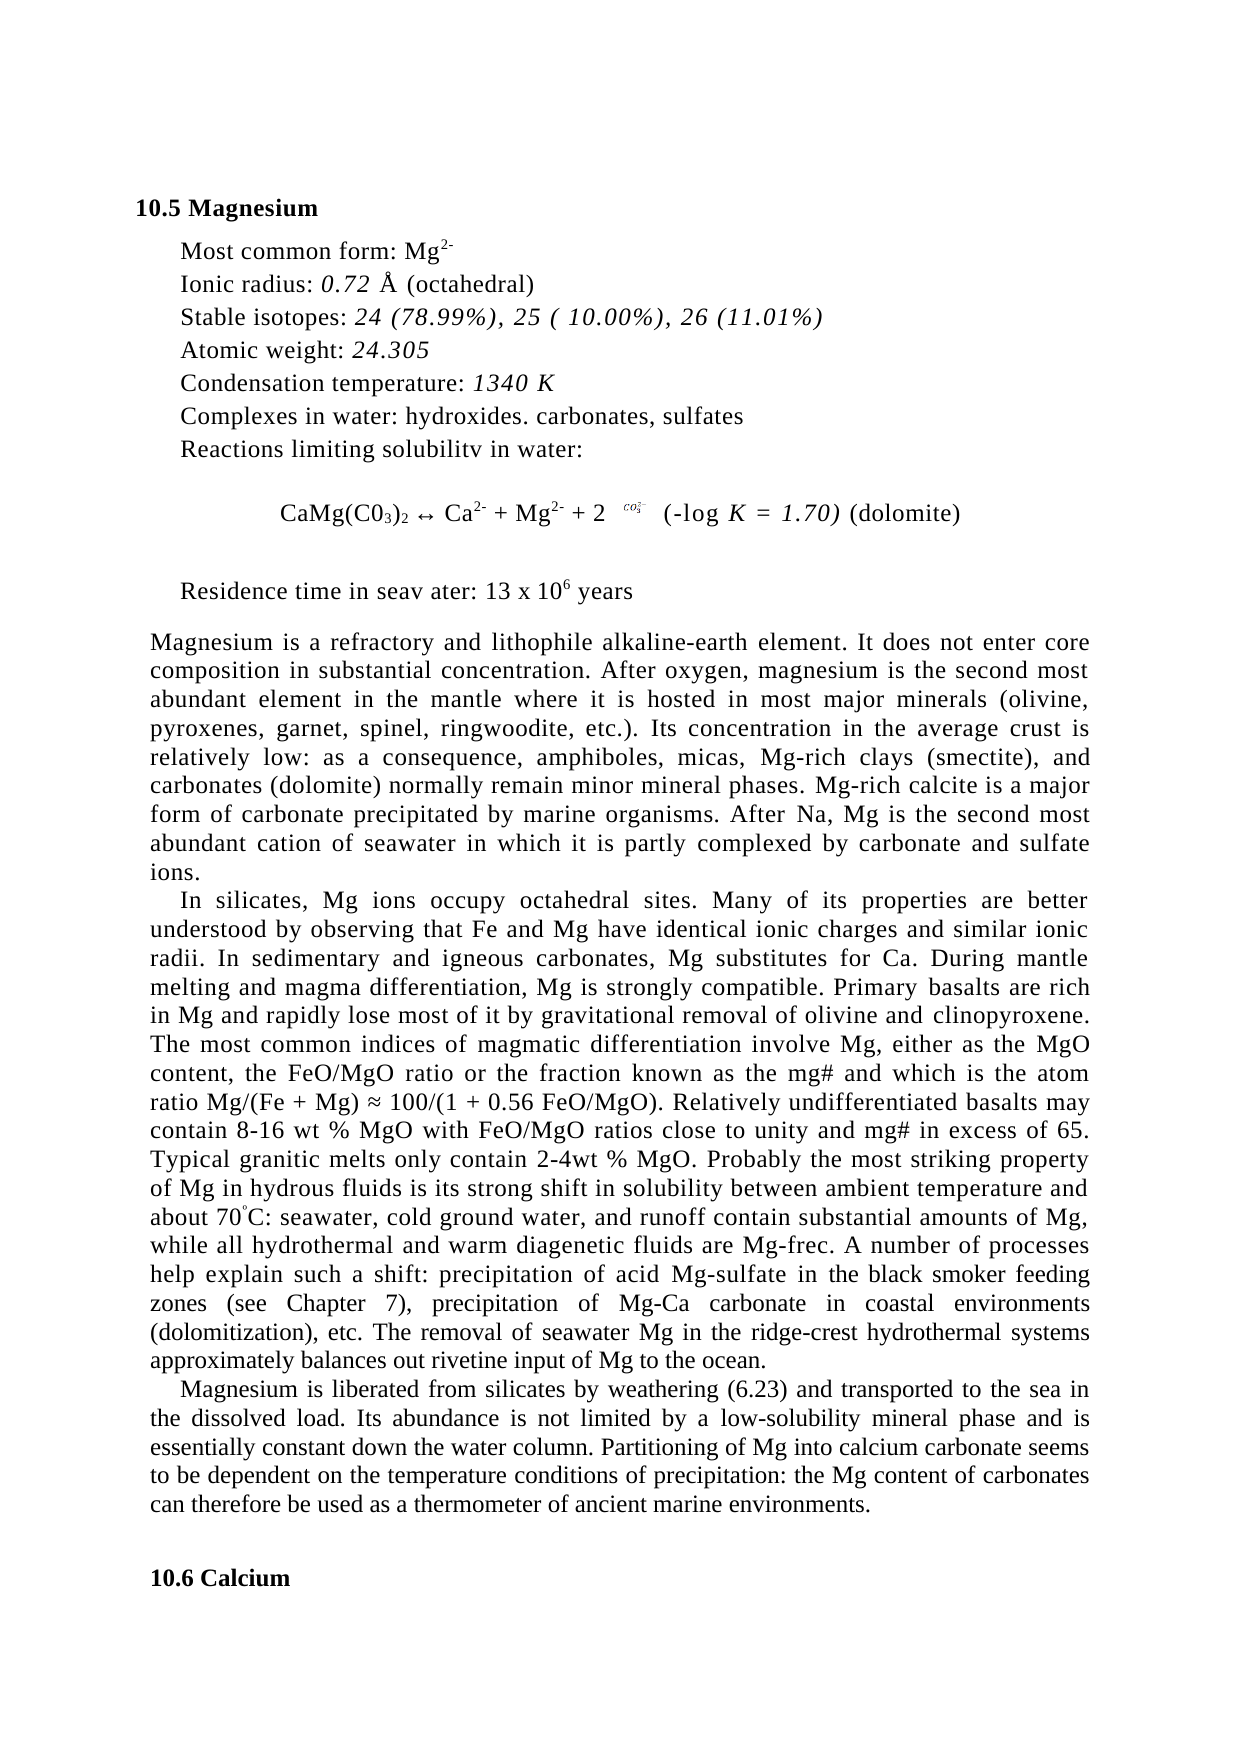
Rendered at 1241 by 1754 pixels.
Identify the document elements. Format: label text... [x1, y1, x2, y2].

text Stable isotopes: 24 (78.99%), 25 ( 10.00%), 26 (11.01%) [180, 302, 955, 331]
picture [623, 501, 647, 513]
text In silicates, Mg ions occupy octahedral sites. Many of its properties are better understood by observing that Fe and Mg have identical ionic charges and similar ionic radii. In sedimentary and igneous carbonates, Mg substitutes for Ca. During mantle melting and magma differentiation, Mg is strongly compatible. Primary basalts are rich in Mg and rapidly lose most of it by gravitational removal of olivine and clinopyroxene. The most common indices of magmatic differentiation involve Mg, either as the MgO content, the FeO/MgO ratio or the fraction known as the mg# and which is the atom ratio Mg/(Fe + Mg) ≈ 100/(1 + 0.56 FeO/MgO). Relatively undifferentiated basalts may contain 8-16 wt % MgO with FeO/MgO ratios close to unity and mg# in excess of 65. Typical granitic melts only contain 2-4wt % MgO. Probably the most striking property of Mg in hydrous fluids is its strong shift in solubility between ambient temperature and about 70ºC: seawater, cold ground water, and runoff contain substantial amounts of Mg, while all hydrothermal and warm diagenetic fluids are Mg-frec. A number of processes help explain such a shift: precipitation of acid Mg-sulfate in the black smoker feeding zones (see Chapter 7), precipitation of Mg-Ca carbonate in coastal environments (dolomitization), etc. The removal of seawater Mg in the ridge-crest hydrothermal systems approximately balances out rivetine input of Mg to the ocean. [150, 885, 1090, 1374]
text Magnesium is liberated from silicates by weathering (6.23) and transported to the sea in the dissolved load. Its abundance is not limited by a low-solubility mineral phase and is essentially constant down the water column. Partitioning of Mg into calcium carbonate seems to be dependent on the temperature conditions of precipitation: the Mg content of carbonates can therefore be used as a thermometer of ancient marine environments. [150, 1374, 1090, 1518]
text Most common form: Mg2- [180, 236, 1090, 265]
text Reactions limiting solubilitv in water: [180, 434, 925, 463]
text Ionic radius: 0.72 Å (octahedral) [180, 269, 1090, 298]
text Magnesium is a refractory and lithophile alkaline-earth element. It does not enter core composition in substantial concentration. After oxygen, magnesium is the second most abundant element in the mantle where it is hosted in most major minerals (olivine, pyroxenes, garnet, spinel, ringwoodite, etc.). Its concentration in the average crust is relatively low: as a consequence, amphiboles, micas, Mg-rich clays (smectite), and carbonates (dolomite) normally remain minor mineral phases. Mg-rich calcite is a major form of carbonate precipitated by marine organisms. After Na, Mg is the second most abundant cation of seawater in which it is partly complexed by carbonate and sulfate ions. [150, 627, 1090, 885]
text Complexes in water: hydroxides. carbonates, sulfates [180, 401, 925, 430]
text CaMg(C03)2 ↔ Ca2- + Mg2- + 2(-log K = 1.70) (dolomite) [150, 492, 1090, 533]
text 10.6 Calcium [150, 1563, 1090, 1592]
text 10.5 Magnesium [135, 193, 715, 222]
text Residence time in seav ater: 13 x 106 years [180, 576, 1090, 605]
text Atomic weight: 24.305 [180, 335, 955, 364]
text Condensation temperature: 1340 K [180, 368, 1090, 397]
